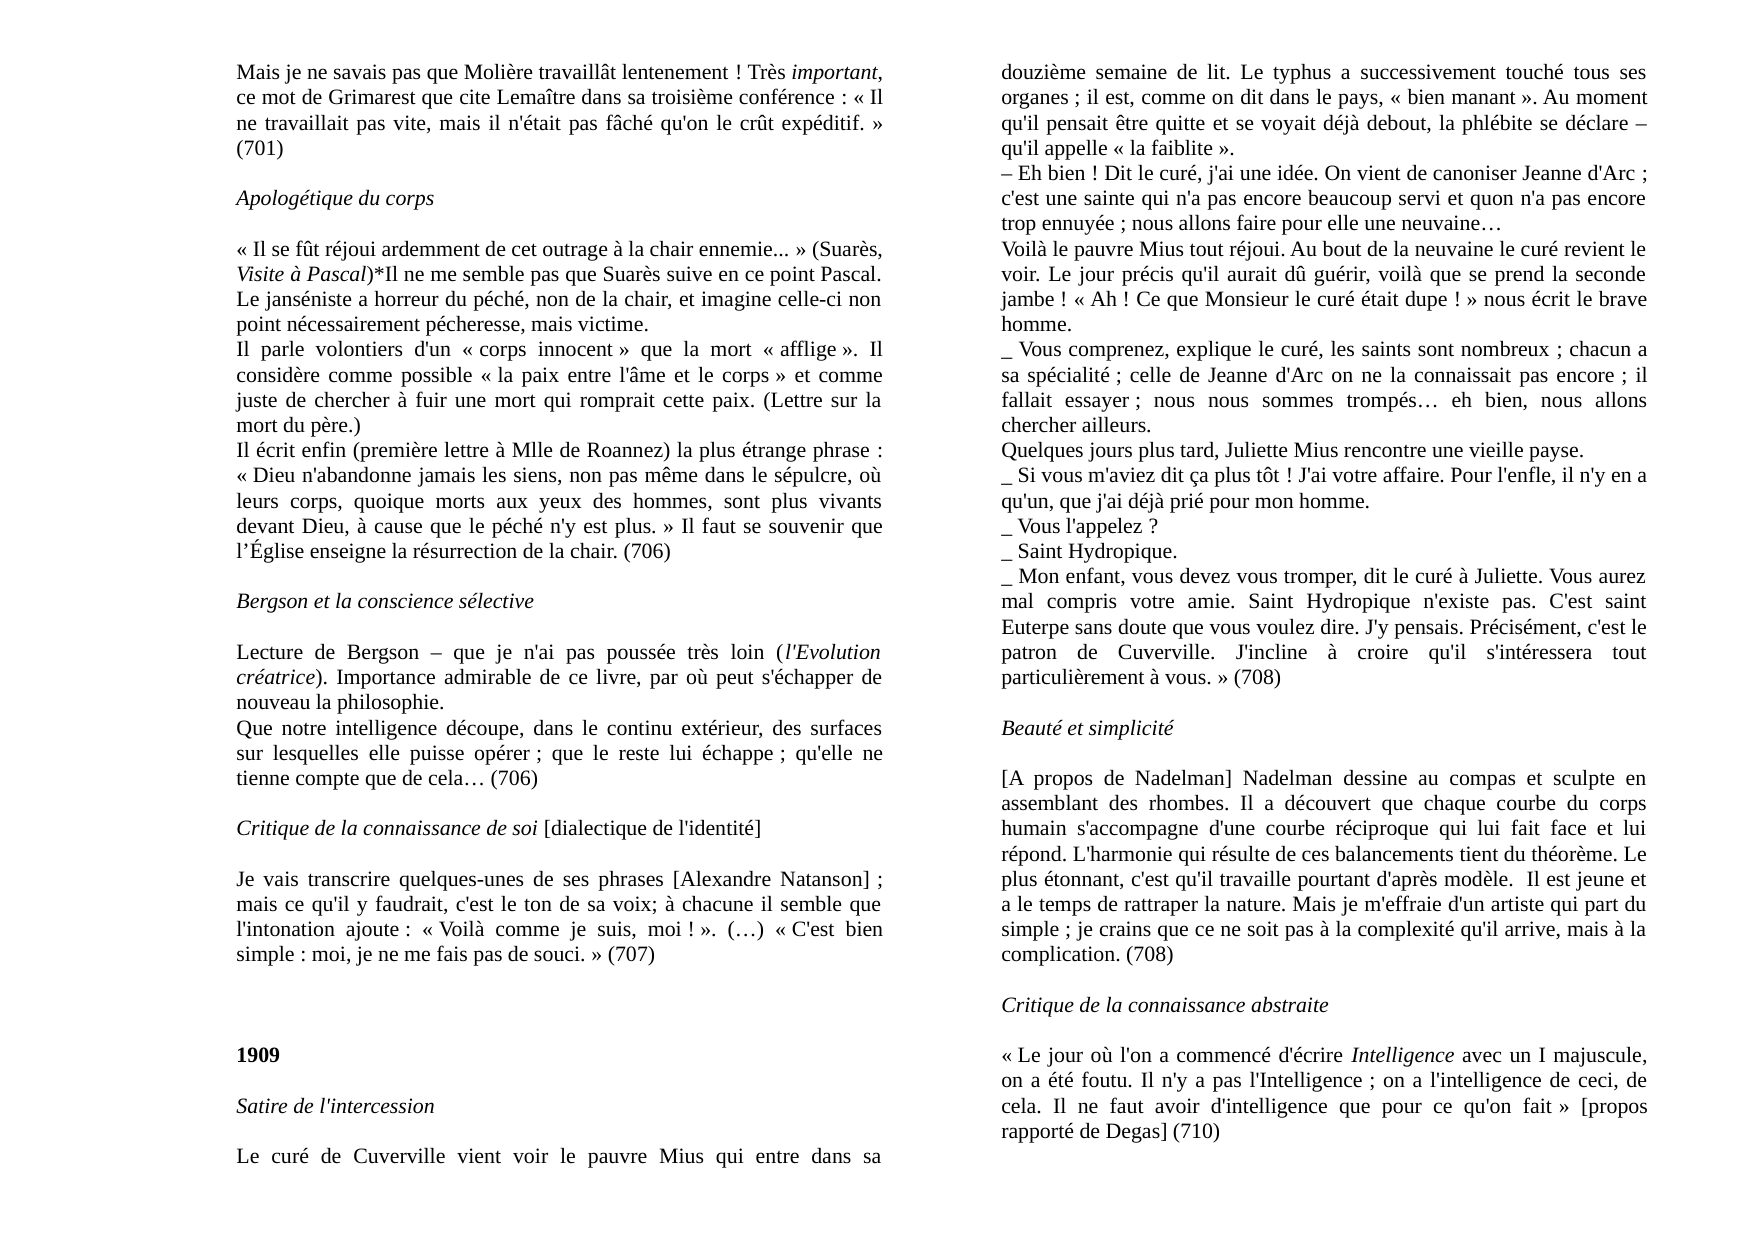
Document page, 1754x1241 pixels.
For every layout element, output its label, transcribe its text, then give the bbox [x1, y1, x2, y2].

text Beauté et simplicité [1001, 714, 1648, 740]
text Apologétique du corps [236, 185, 883, 210]
text _ Vous l'appelez ? [1001, 513, 1648, 538]
text [A propos de Nadelman] Nadelman dessine au compas et sculpte en assemblant des rhombes. Il a découvert que chaque courbe du corps humain s'accompagne d'une courbe réciproque qui lui fait face et lui répond. L'harmonie qui résulte de ces balancements tient du théorème. Le plus étonnant, c'est qu'il travaille pourtant d'après modèle. Il est jeune et a le temps de rattraper la nature. Mais je m'effraie d'un artiste qui part du simple ; je crains que ce ne soit pas à la complexité qu'il arrive, mais à la complication. (708) [1001, 765, 1648, 967]
text 1909 [236, 1042, 883, 1067]
text Lecture de Bergson – que je n'ai pas poussée très loin (l'Evolution créatrice). Importance admirable de ce livre, par où peut s'échapper de nouveau la philosophie. [236, 639, 883, 714]
text – Eh bien ! Dit le curé, j'ai une idée. On vient de canoniser Jeanne d'Arc ; c'est une sainte qui n'a pas encore beaucoup servi et quon n'a pas encore trop ennuyée ; nous allons faire pour elle une neuvaine… [1001, 160, 1648, 236]
text Que notre intelligence découpe, dans le continu extérieur, des surfaces sur lesquelles elle puisse opérer ; que le reste lui échappe ; qu'elle ne tienne compte que de cela… (706) [236, 714, 883, 790]
text _ Si vous m'aviez dit ça plus tôt ! J'ai votre affaire. Pour l'enfle, il n'y en a qu'un, que j'ai déjà prié pour mon homme. [1001, 462, 1648, 513]
text Mais je ne savais pas que Molière travaillât lentenement ! Très important, ce mot de Grimarest que cite Lemaître dans sa troisième conférence : « Il ne travaillait pas vite, mais il n'était pas fâché qu'on le crût expéditif. » (701) [236, 59, 883, 160]
text _ Mon enfant, vous devez vous tromper, dit le curé à Juliette. Vous aurez mal compris votre amie. Saint Hydropique n'existe pas. C'est saint Euterpe sans doute que vous voulez dire. J'y pensais. Précisément, c'est le patron de Cuverville. J'incline à croire qu'il s'intéressera tout particulièrement à vous. » (708) [1001, 563, 1648, 689]
text Je vais transcrire quelques-unes de ses phrases [Alexandre Natanson] ; mais ce qu'il y faudrait, c'est le ton de sa voix; à chacune il semble que l'intonation ajoute : « Voilà comme je suis, moi ! ». (…) « C'est bien simple : moi, je ne me fais pas de souci. » (707) [236, 866, 883, 967]
text _ Saint Hydropique. [1001, 538, 1648, 563]
text Il parle volontiers d'un « corps innocent » que la mort « afflige ». Il considère comme possible « la paix entre l'âme et le corps » et comme juste de chercher à fuir une mort qui romprait cette paix. (Lettre sur la mort du père.) [236, 336, 883, 437]
text Quelques jours plus tard, Juliette Mius rencontre une vieille payse. [1001, 437, 1648, 462]
text Le curé de Cuverville vient voir le pauvre Mius qui entre dans sa [236, 1143, 883, 1168]
text Voilà le pauvre Mius tout réjoui. Au bout de la neuvaine le curé revient le voir. Le jour précis qu'il aurait dû guérir, voilà que se prend la seconde jambe ! « Ah ! Ce que Monsieur le curé était dupe ! » nous écrit le brave homme. [1001, 236, 1648, 336]
text douzième semaine de lit. Le typhus a successivement touché tous ses organes ; il est, comme on dit dans le pays, « bien manant ». Au moment qu'il pensait être quitte et se voyait déjà debout, la phlébite se déclare – qu'il appelle « la faiblite ». [1001, 59, 1648, 160]
text « Le jour où l'on a commencé d'écrire Intelligence avec un I majuscule, on a été foutu. Il n'y a pas l'Intelligence ; on a l'intelligence de ceci, de cela. Il ne faut avoir d'intelligence que pour ce qu'on fait » [propos rapporté de Degas] (710) [1001, 1042, 1648, 1143]
text « Il se fût réjoui ardemment de cet outrage à la chair ennemie... » (Suarès, Visite à Pascal)*Il ne me semble pas que Suarès suive en ce point Pascal. Le janséniste a horreur du péché, non de la chair, et imagine celle-ci non point nécessairement pécheresse, mais victime. [236, 236, 883, 336]
text Bergson et la conscience sélective [236, 588, 883, 614]
text Satire de l'intercession [236, 1093, 883, 1118]
text Critique de la connaissance abstraite [1001, 992, 1648, 1017]
text _ Vous comprenez, explique le curé, les saints sont nombreux ; chacun a sa spécialité ; celle de Jeanne d'Arc on ne la connaissait pas encore ; il fallait essayer ; nous nous sommes trompés… eh bien, nous allons chercher ailleurs. [1001, 336, 1648, 437]
text Il écrit enfin (première lettre à Mlle de Roannez) la plus étrange phrase : « Dieu n'abandonne jamais les siens, non pas même dans le sépulcre, où leurs corps, quoique morts aux yeux des hommes, sont plus vivants devant Dieu, à cause que le péché n'y est plus. » Il faut se souvenir que l’Église enseigne la résurrection de la chair. (706) [236, 437, 883, 563]
text Critique de la connaissance de soi [dialectique de l'identité] [236, 815, 883, 841]
